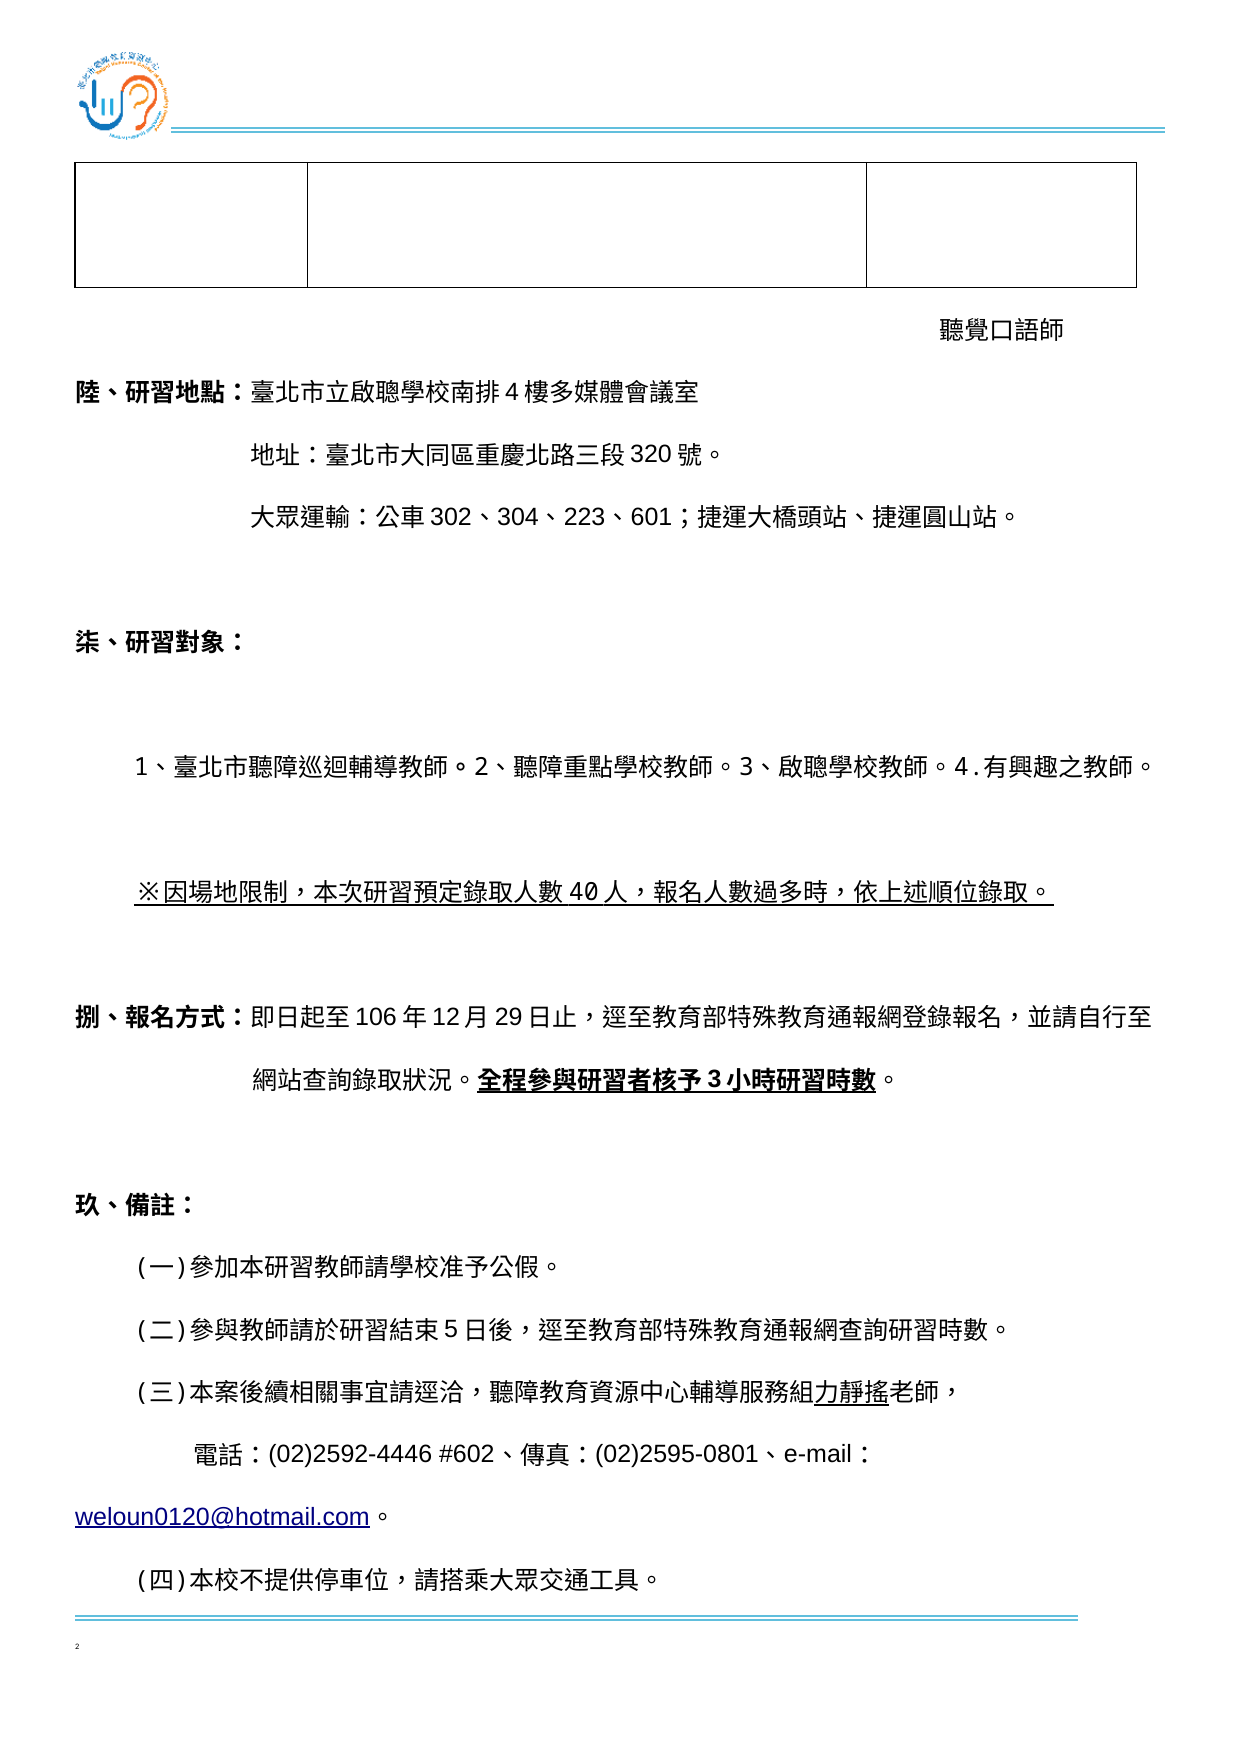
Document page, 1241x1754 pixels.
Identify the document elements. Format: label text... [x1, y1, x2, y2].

text 陸、研習地點：臺北市立啟聰學校南排4樓多媒體會議室 [75, 349, 1165, 412]
text 1、臺北市聽障巡迴輔導教師。2、聽障重點學校教師。3、啟聰學校教師。4.有興趣之教師。 [134, 724, 1165, 787]
table_cell 林桂如 雅文基金會 助理研究員兼 聽覺口語師 [867, 163, 1136, 287]
text 玖、備註： [75, 1162, 1165, 1224]
text 柒、研習對象： [75, 599, 1165, 662]
table_cell [308, 163, 866, 287]
text (一)參加本研習教師請學校准予公假。 [75, 1224, 1165, 1287]
text ※因場地限制，本次研習預定錄取人數40人，報名人數過多時，依上述順位錄取。 [134, 849, 1165, 912]
text (四)本校不提供停車位，請搭乘大眾交通工具。 [75, 1537, 1165, 1599]
text 地址：臺北市大同區重慶北路三段320號。 [250, 412, 1165, 474]
text 大眾運輸：公車302、304、223、601；捷運大橋頭站、捷運圓山站。 [250, 474, 1165, 537]
text 電話：(02)2592-4446 #602、傳真：(02)2595-0801、e-mail：weloun0120@hotmail.com。 [75, 1412, 1165, 1537]
table_cell [76, 163, 307, 287]
text 捌、報名方式：即日起至106年12月29日止，逕至教育部特殊教育通報網登錄報名，並請自行至網站查詢錄取狀況。全程參與研習者核予3小時研習時數。 [75, 974, 1165, 1099]
text (二)參與教師請於研習結束5日後，逕至教育部特殊教育通報網查詢研習時數。 [75, 1287, 1165, 1349]
text (三)本案後續相關事宜請逕洽，聽障教育資源中心輔導服務組力靜搖老師， [75, 1349, 1165, 1412]
